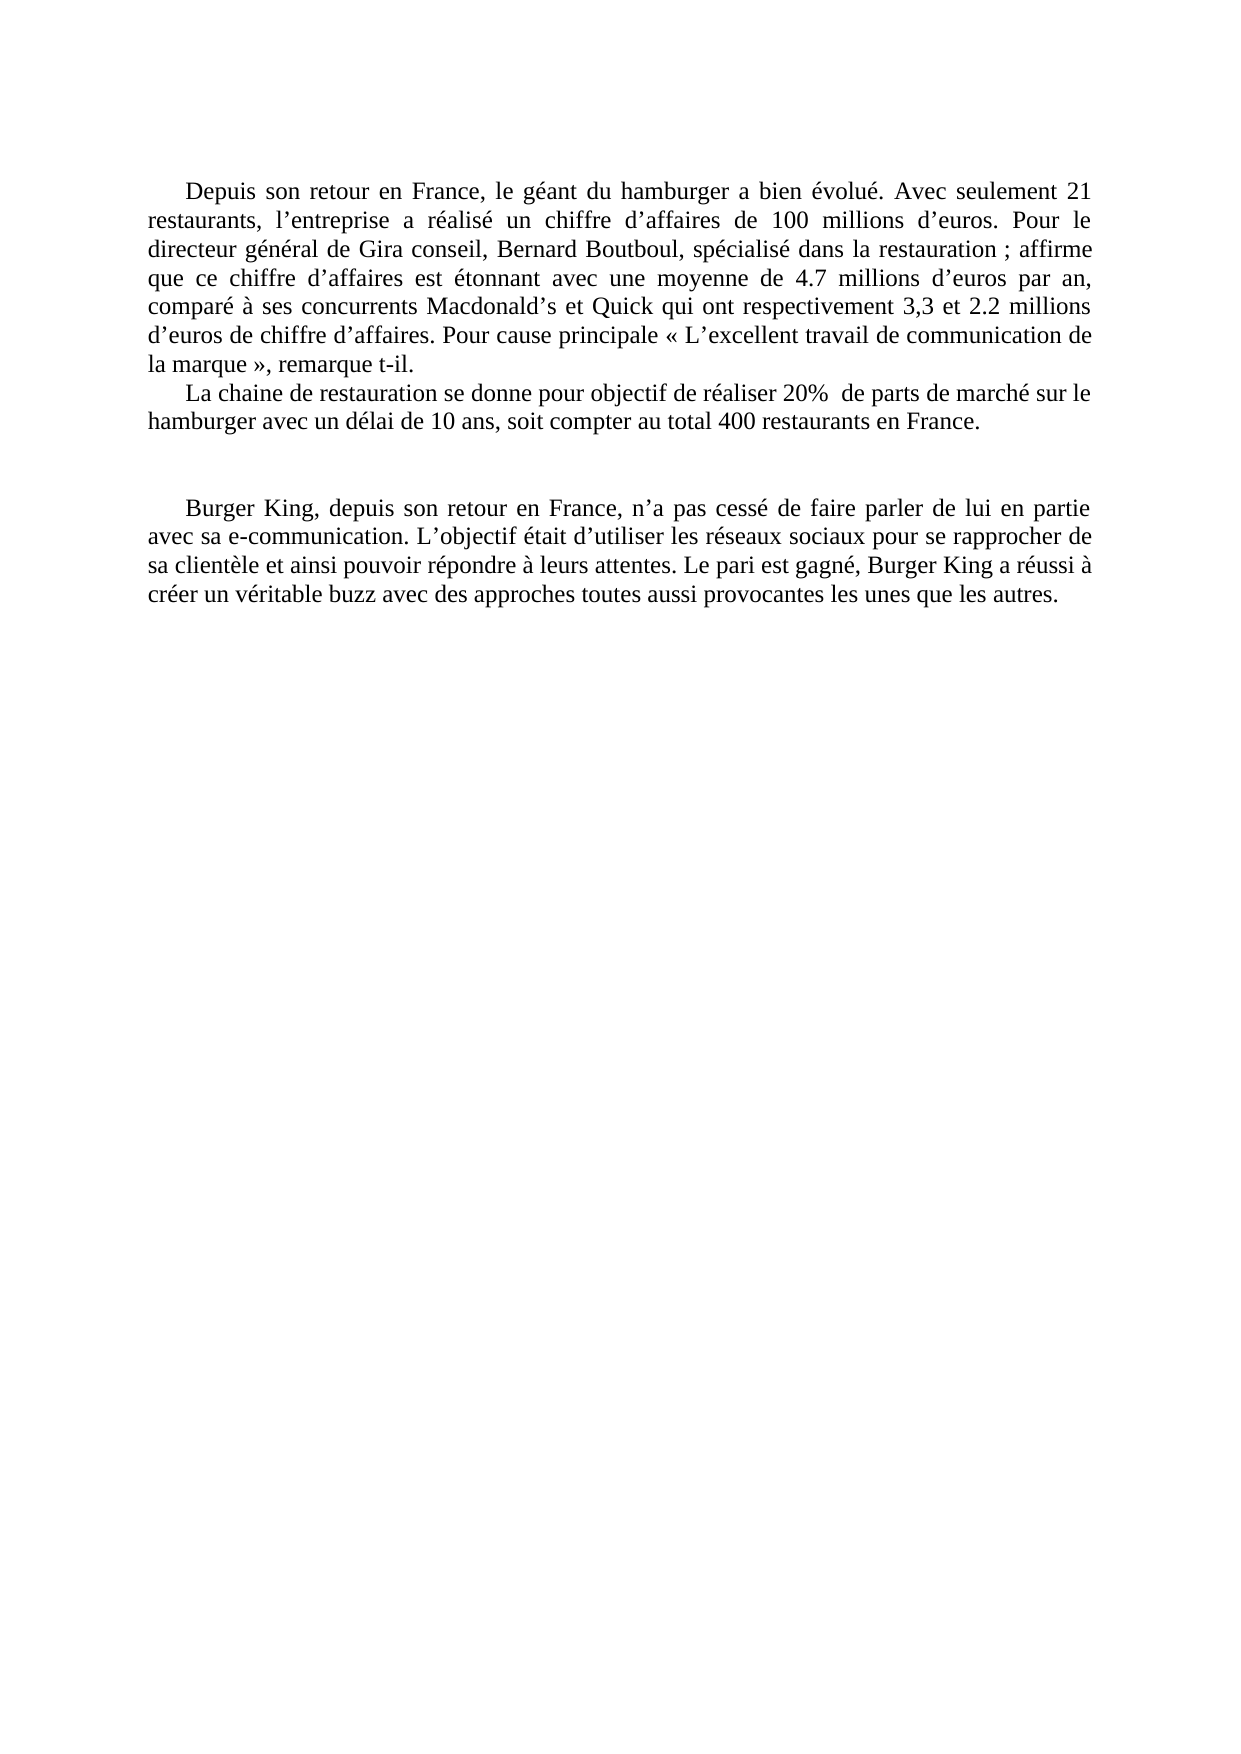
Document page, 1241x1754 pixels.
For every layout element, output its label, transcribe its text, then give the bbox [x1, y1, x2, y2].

text Depuis son retour en France, le géant du hamburger a bien évolué. Avec seulement 21 restaurants, l’entreprise a réalisé un chiffre d’affaires de 100 millions d’euros. Pour le directeur général de Gira conseil, Bernard Boutboul, spécialisé dans la restauration ; affirme que ce chiffre d’affaires est étonnant avec une moyenne de 4.7 millions d’euros par an, comparé à ses concurrents Macdonald’s et Quick qui ont respectivement 3,3 et 2.2 millions d’euros de chiffre d’affaires. Pour cause principale « L’excellent travail de communication de la marque », remarque t-il. [148, 176, 1093, 378]
text Burger King, depuis son retour en France, n’a pas cessé de faire parler de lui en partie avec sa e-communication. L’objectif était d’utiliser les réseaux sociaux pour se rapprocher de sa clientèle et ainsi pouvoir répondre à leurs attentes. Le pari est gagné, Burger King a réussi à créer un véritable buzz avec des approches toutes aussi provocantes les unes que les autres. [148, 493, 1093, 608]
text La chaine de restauration se donne pour objectif de réaliser 20% de parts de marché sur le hamburger avec un délai de 10 ans, soit compter au total 400 restaurants en France. [148, 378, 1093, 435]
